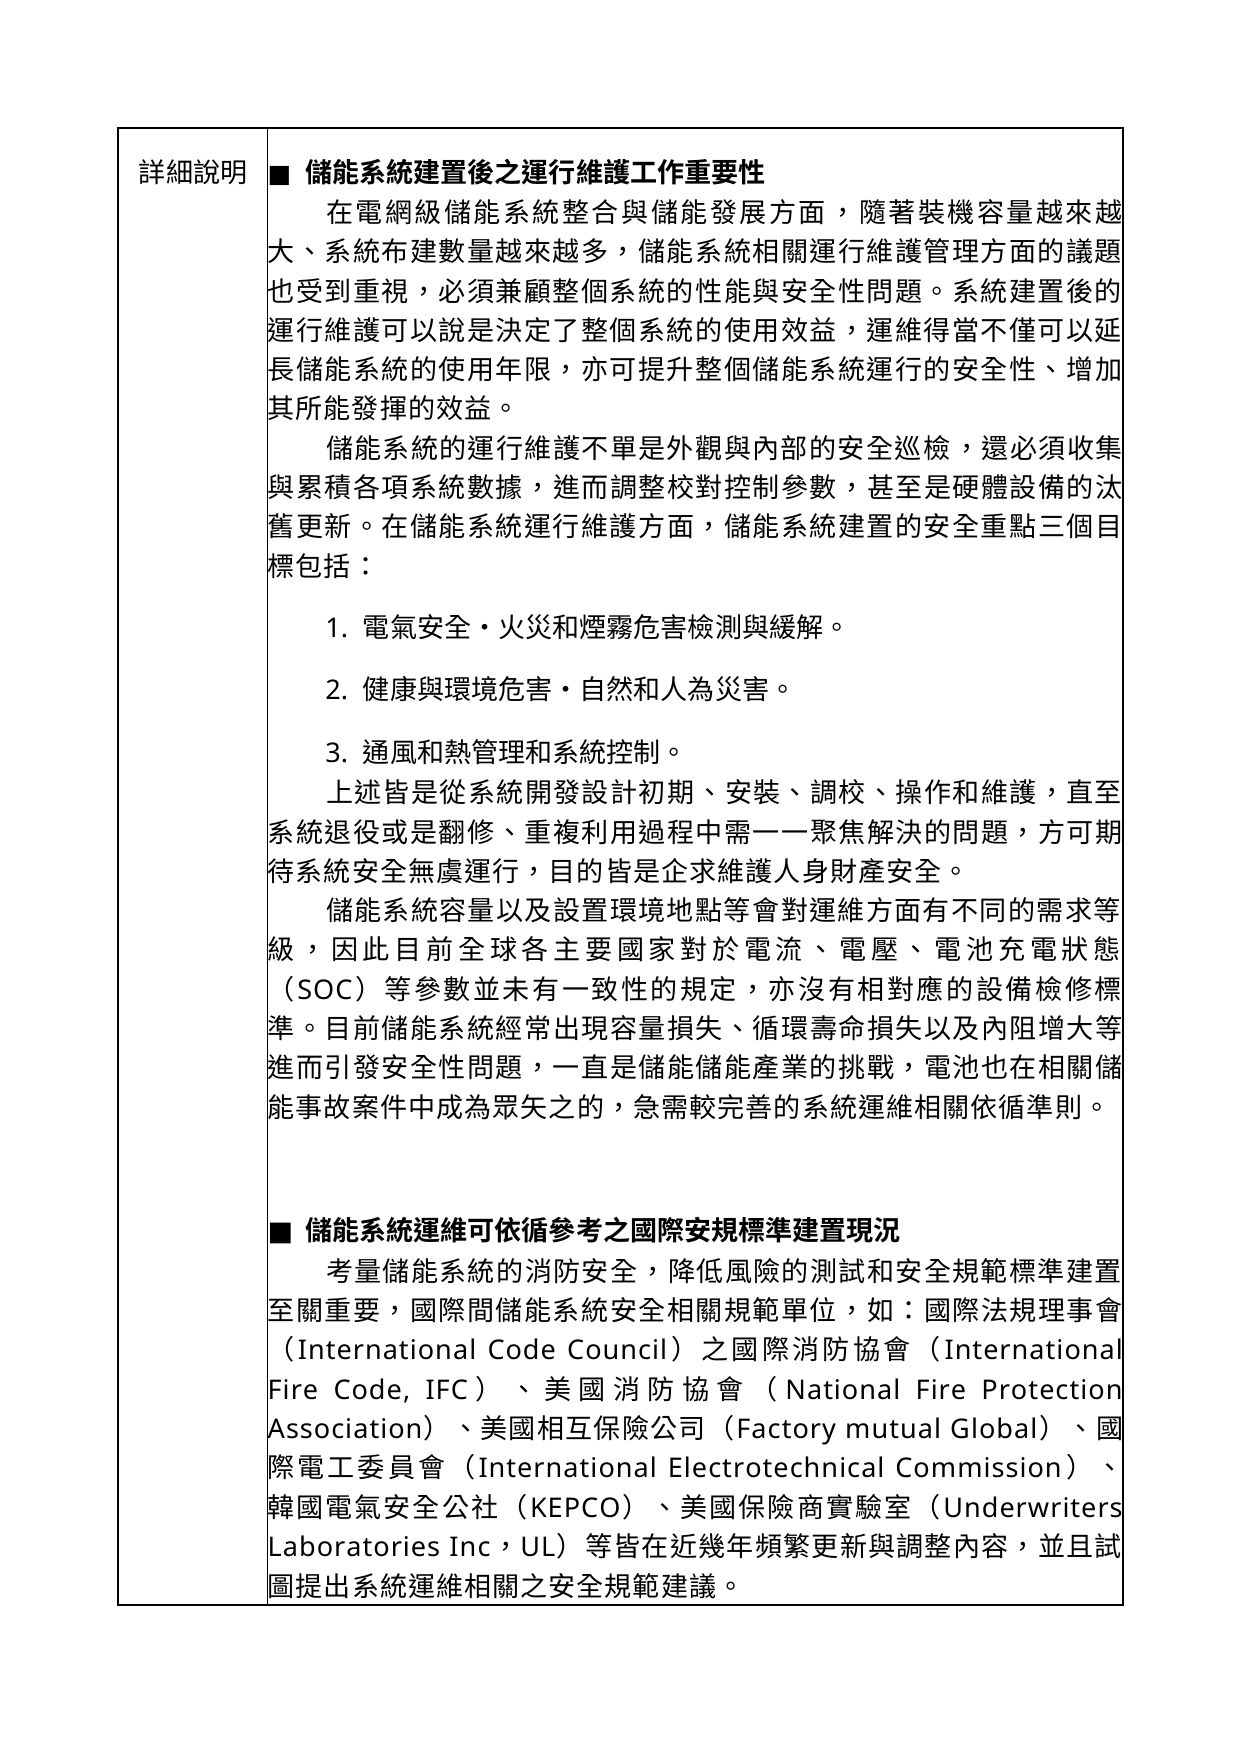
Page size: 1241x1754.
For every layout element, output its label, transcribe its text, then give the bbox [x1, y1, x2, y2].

table_cell 儲能系統建置後之運行維護工作重要性 在電網級儲能系統整合與儲能發展方面，隨著裝機容量越來越大、系統布建數量越來越多，儲能系統相關運行維護管理方面的議題也受到重視，必須兼顧整個系統的性能與安全性問題。系統建置後的運行維護可以說是決定了整個系統的使用效益，運維得當不僅可以延長儲能系統的使用年限，亦可提升整個儲能系統運行的安全性、增加其所能發揮的效益。 儲能系統的運行維護不單是外觀與內部的安全巡檢，還必須收集與累積各項系統數據，進而調整校對控制參數，甚至是硬體設備的汰舊更新。在儲能系統運行維護方面，儲能系統建置的安全重點三個目標包括： 電氣安全‧火災和煙霧危害檢測與緩解。 健康與環境危害‧自然和人為災害。 通風和熱管理和系統控制。 上述皆是從系統開發設計初期、安裝、調校、操作和維護，直至系統退役或是翻修、重複利用過程中需一一聚焦解決的問題，方可期待系統安全無虞運行，目的皆是企求維護人身財產安全。 儲能系統容量以及設置環境地點等會對運維方面有不同的需求等級，因此目前全球各主要國家對於電流、電壓、電池充電狀態（SOC）等參數並未有一致性的規定，亦沒有相對應的設備檢修標準。目前儲能系統經常出現容量損失、循環壽命損失以及內阻增大等進而引發安全性問題，一直是儲能儲能產業的挑戰，電池也在相關儲能事故案件中成為眾矢之的，急需較完善的系統運維相關依循準則。 儲能系統運維可依循參考之國際安規標準建置現況 考量儲能系統的消防安全，降低風險的測試和安全規範標準建置至關重要，國際間儲能系統安全相關規範單位，如：國際法規理事會（International Code Council）之國際消防協會（International Fire Code, IFC）、美國消防協會（National Fire Protection Association）、美國相互保險公司（Factory mutual Global）、國際電工委員會（International Electrotechnical Commission）、韓國電氣安全公社（KEPCO）、美國保險商實驗室（Underwriters Laboratories Inc，UL）等皆在近幾年頻繁更新與調整內容，並且試圖提出系統運維相關之安全規範建議。 [268, 129, 1122, 1604]
table_cell 詳細說明 [119, 129, 267, 1604]
